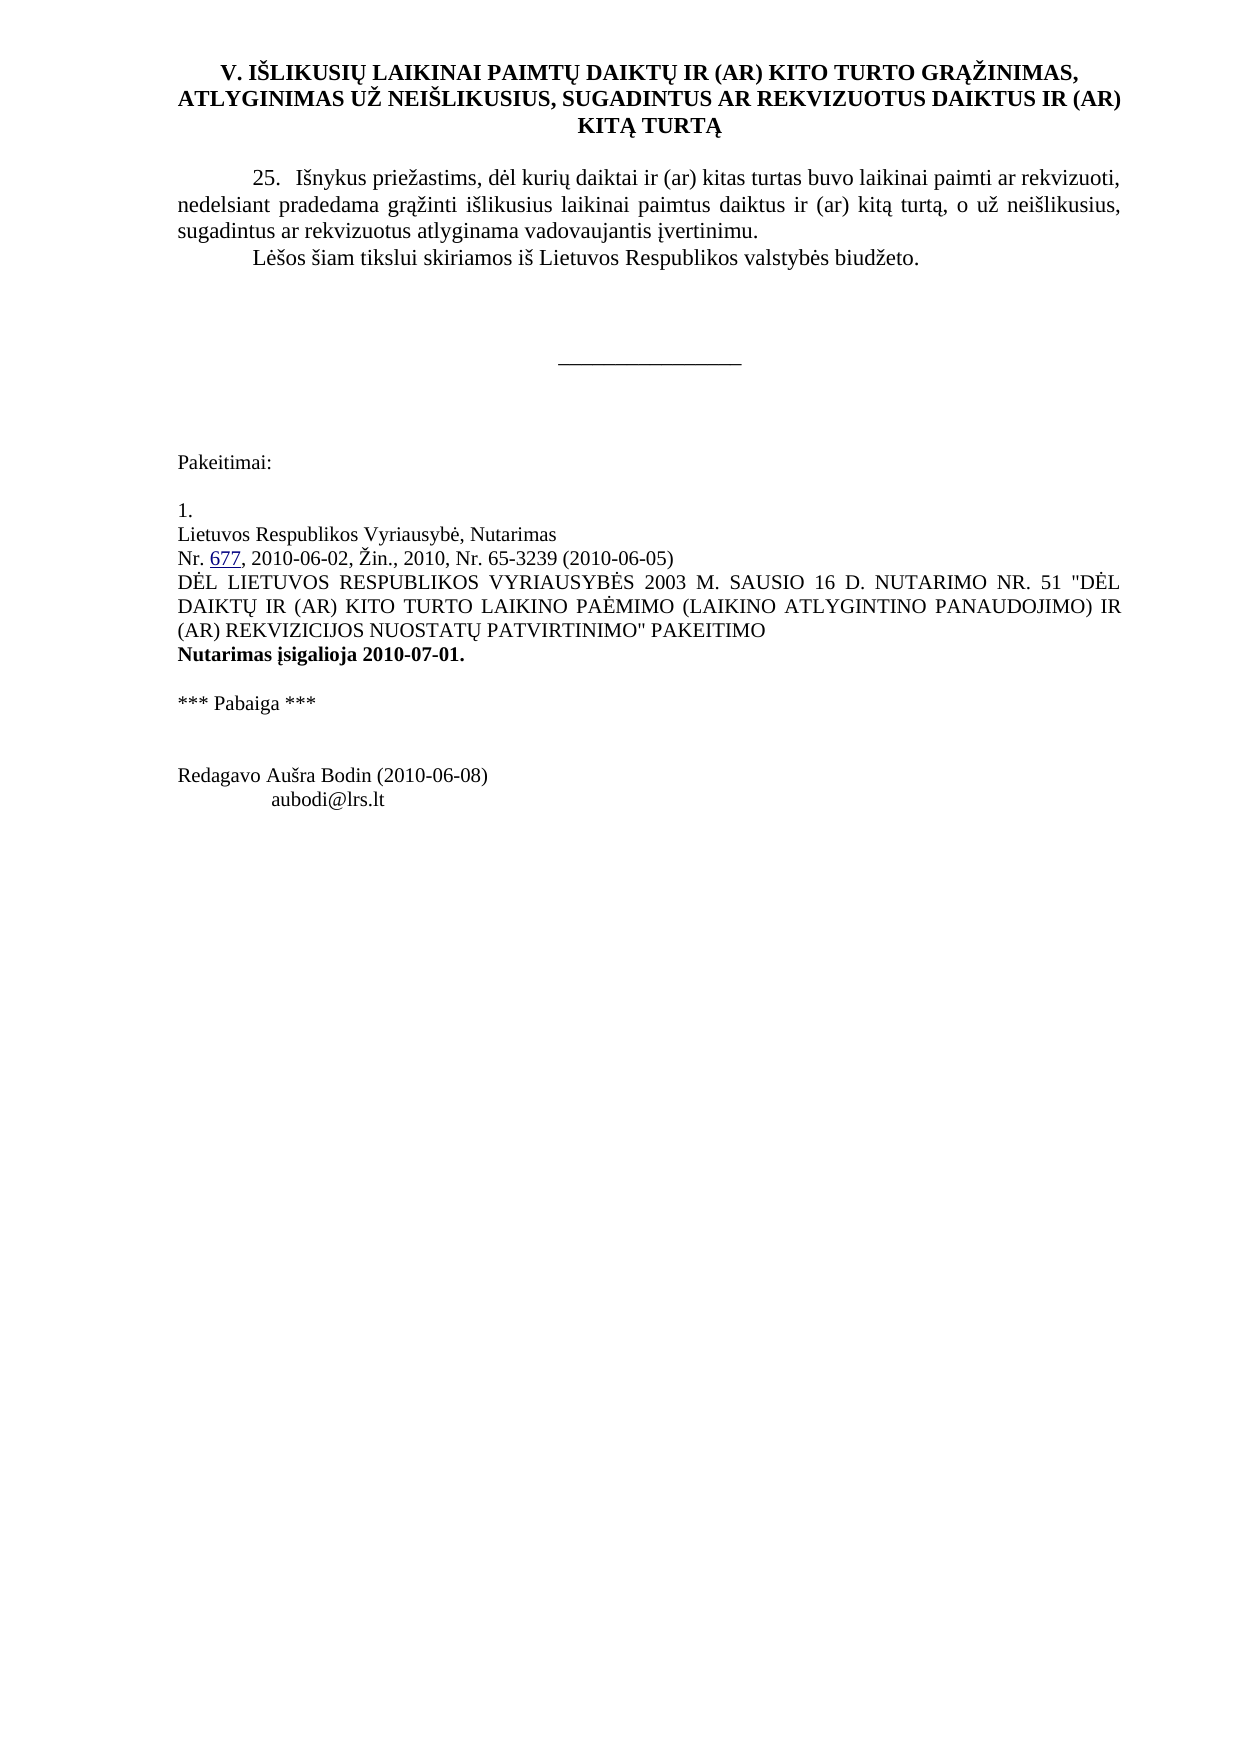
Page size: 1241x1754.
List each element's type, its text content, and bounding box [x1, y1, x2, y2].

text Nr. 677, 2010-06-02, Žin., 2010, Nr. 65-3239 (2010-06-05) [177, 546, 1122, 570]
text Lietuvos Respublikos Vyriausybė, Nutarimas [177, 522, 1122, 546]
text Pakeitimai: [177, 450, 1122, 474]
text Redagavo Aušra Bodin (2010-06-08) [177, 763, 1122, 787]
text Nutarimas įsigalioja 2010-07-01. [177, 642, 1122, 666]
text aubodi@lrs.lt [177, 787, 1122, 811]
text 25. Išnykus priežastims, dėl kurių daiktai ir (ar) kitas turtas buvo laikinai paimti ar rekvizuoti, nedelsiant pradedama grąžinti išlikusius laikinai paimtus daiktus ir (ar) kitą turtą, o už neišlikusius, sugadintus ar rekvizuotus atlyginama vadovaujantis įvertinimu. [177, 164, 1122, 243]
text –––––––––––––––– [177, 349, 1122, 375]
text *** Pabaiga *** [177, 690, 1122, 714]
text 1. [177, 498, 1122, 522]
subtitle V. IŠLIKUSIŲ LAIKINAI PAIMTŲ DAIKTŲ IR (AR) KITO TURTO GRĄŽINIMAS, ATLYGINIMAS UŽ NEIŠLIKUSIUS, SUGADINTUS AR REKVIZUOTUS DAIKTUS IR (AR) KITĄ TURTĄ [177, 59, 1122, 138]
text Lėšos šiam tikslui skiriamos iš Lietuvos Respublikos valstybės biudžeto. [177, 243, 1122, 270]
text DĖL LIETUVOS RESPUBLIKOS VYRIAUSYBĖS 2003 M. SAUSIO 16 D. NUTARIMO NR. 51 "DĖL DAIKTŲ IR (AR) KITO TURTO LAIKINO PAĖMIMO (LAIKINO ATLYGINTINO PANAUDOJIMO) IR (AR) REKVIZICIJOS NUOSTATŲ PATVIRTINIMO" PAKEITIMO [177, 570, 1122, 642]
